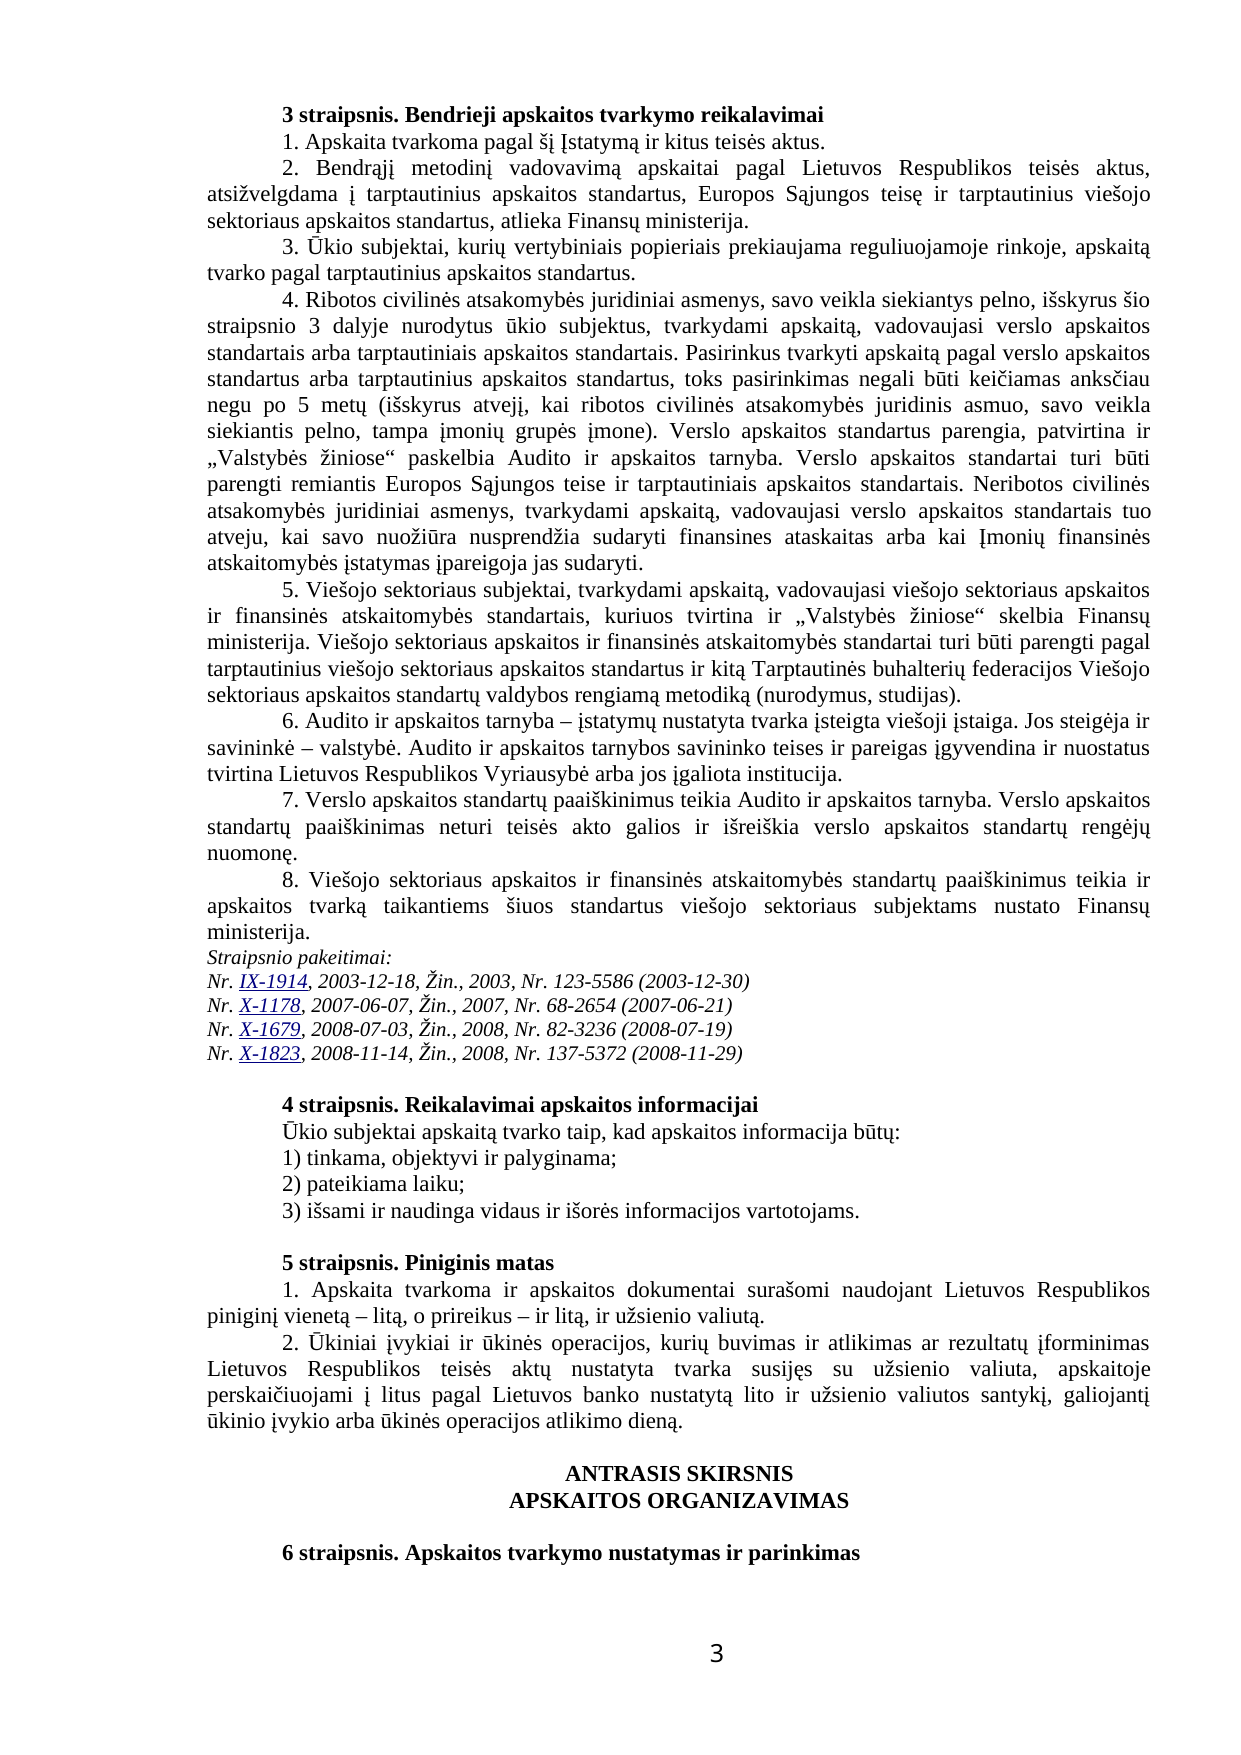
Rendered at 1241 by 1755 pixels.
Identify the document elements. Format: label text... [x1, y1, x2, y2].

text 5. Viešojo sektoriaus subjektai, tvarkydami apskaitą, vadovaujasi viešojo sektoriaus apskaitos ir finansinės atskaitomybės standartais, kuriuos tvirtina ir „Valstybės žiniose“ skelbia Finansų ministerija. Viešojo sektoriaus apskaitos ir finansinės atskaitomybės standartai turi būti parengti pagal tarptautinius viešojo sektoriaus apskaitos standartus ir kitą Tarptautinės buhalterių federacijos Viešojo sektoriaus apskaitos standartų valdybos rengiamą metodiką (nurodymus, studijas). [207, 576, 1152, 707]
text 6 straipsnis. Apskaitos tvarkymo nustatymas ir parinkimas [207, 1539, 1152, 1566]
text 5 straipsnis. Piniginis matas [207, 1249, 1152, 1276]
text Nr. X-1178, 2007-06-07, Žin., 2007, Nr. 68-2654 (2007-06-21) [207, 993, 1152, 1017]
subtitle APSKAITOS ORGANIZAVIMAS [207, 1487, 1152, 1513]
text Ūkio subjektai apskaitą tvarko taip, kad apskaitos informacija būtų: [207, 1118, 1152, 1144]
text 3) išsami ir naudinga vidaus ir išorės informacijos vartotojams. [207, 1197, 1152, 1223]
text 3. Ūkio subjektai, kurių vertybiniais popieriais prekiaujama reguliuojamoje rinkoje, apskaitą tvarko pagal tarptautinius apskaitos standartus. [207, 233, 1152, 286]
text Straipsnio pakeitimai: [207, 945, 1152, 969]
subtitle ANTRASIS SKIRSNIS [207, 1460, 1152, 1487]
text 2. Bendrąjį metodinį vadovavimą apskaitai pagal Lietuvos Respublikos teisės aktus, atsižvelgdama į tarptautinius apskaitos standartus, Europos Sąjungos teisę ir tarptautinius viešojo sektoriaus apskaitos standartus, atlieka Finansų ministerija. [207, 154, 1152, 233]
text 2) pateikiama laiku; [207, 1170, 1152, 1197]
text 6. Audito ir apskaitos tarnyba – įstatymų nustatyta tvarka įsteigta viešoji įstaiga. Jos steigėja ir savininkė – valstybė. Audito ir apskaitos tarnybos savininko teises ir pareigas įgyvendina ir nuostatus tvirtina Lietuvos Respublikos Vyriausybė arba jos įgaliota institucija. [207, 707, 1152, 787]
text 4. Ribotos civilinės atsakomybės juridiniai asmenys, savo veikla siekiantys pelno, išskyrus šio straipsnio 3 dalyje nurodytus ūkio subjektus, tvarkydami apskaitą, vadovaujasi verslo apskaitos standartais arba tarptautiniais apskaitos standartais. Pasirinkus tvarkyti apskaitą pagal verslo apskaitos standartus arba tarptautinius apskaitos standartus, toks pasirinkimas negali būti keičiamas anksčiau negu po 5 metų (išskyrus atvejį, kai ribotos civilinės atsakomybės juridinis asmuo, savo veikla siekiantis pelno, tampa įmonių grupės įmone). Verslo apskaitos standartus parengia, patvirtina ir „Valstybės žiniose“ paskelbia Audito ir apskaitos tarnyba. Verslo apskaitos standartai turi būti parengti remiantis Europos Sąjungos teise ir tarptautiniais apskaitos standartais. Neribotos civilinės atsakomybės juridiniai asmenys, tvarkydami apskaitą, vadovaujasi verslo apskaitos standartais tuo atveju, kai savo nuožiūra nusprendžia sudaryti finansines ataskaitas arba kai Įmonių finansinės atskaitomybės įstatymas įpareigoja jas sudaryti. [207, 286, 1152, 576]
text Nr. X-1679, 2008-07-03, Žin., 2008, Nr. 82-3236 (2008-07-19) [207, 1017, 1152, 1041]
text 8. Viešojo sektoriaus apskaitos ir finansinės atskaitomybės standartų paaiškinimus teikia ir apskaitos tvarką taikantiems šiuos standartus viešojo sektoriaus subjektams nustato Finansų ministerija. [207, 866, 1152, 945]
text 1) tinkama, objektyvi ir palyginama; [207, 1144, 1152, 1170]
text 2. Ūkiniai įvykiai ir ūkinės operacijos, kurių buvimas ir atlikimas ar rezultatų įforminimas Lietuvos Respublikos teisės aktų nustatyta tvarka susijęs su užsienio valiuta, apskaitoje perskaičiuojami į litus pagal Lietuvos banko nustatytą lito ir užsienio valiutos santykį, galiojantį ūkinio įvykio arba ūkinės operacijos atlikimo dieną. [207, 1328, 1152, 1434]
text 1. Apskaita tvarkoma pagal šį Įstatymą ir kitus teisės aktus. [207, 128, 1152, 154]
text Nr. IX-1914, 2003-12-18, Žin., 2003, Nr. 123-5586 (2003-12-30) [207, 969, 1152, 993]
text 4 straipsnis. Reikalavimai apskaitos informacijai [207, 1091, 1152, 1118]
text Nr. X-1823, 2008-11-14, Žin., 2008, Nr. 137-5372 (2008-11-29) [207, 1041, 1152, 1065]
text 7. Verslo apskaitos standartų paaiškinimus teikia Audito ir apskaitos tarnyba. Verslo apskaitos standartų paaiškinimas neturi teisės akto galios ir išreiškia verslo apskaitos standartų rengėjų nuomonę. [207, 787, 1152, 866]
text 1. Apskaita tvarkoma ir apskaitos dokumentai surašomi naudojant Lietuvos Respublikos piniginį vienetą – litą, o prireikus – ir litą, ir užsienio valiutą. [207, 1276, 1152, 1328]
text 3 straipsnis. Bendrieji apskaitos tvarkymo reikalavimai [207, 101, 1152, 128]
